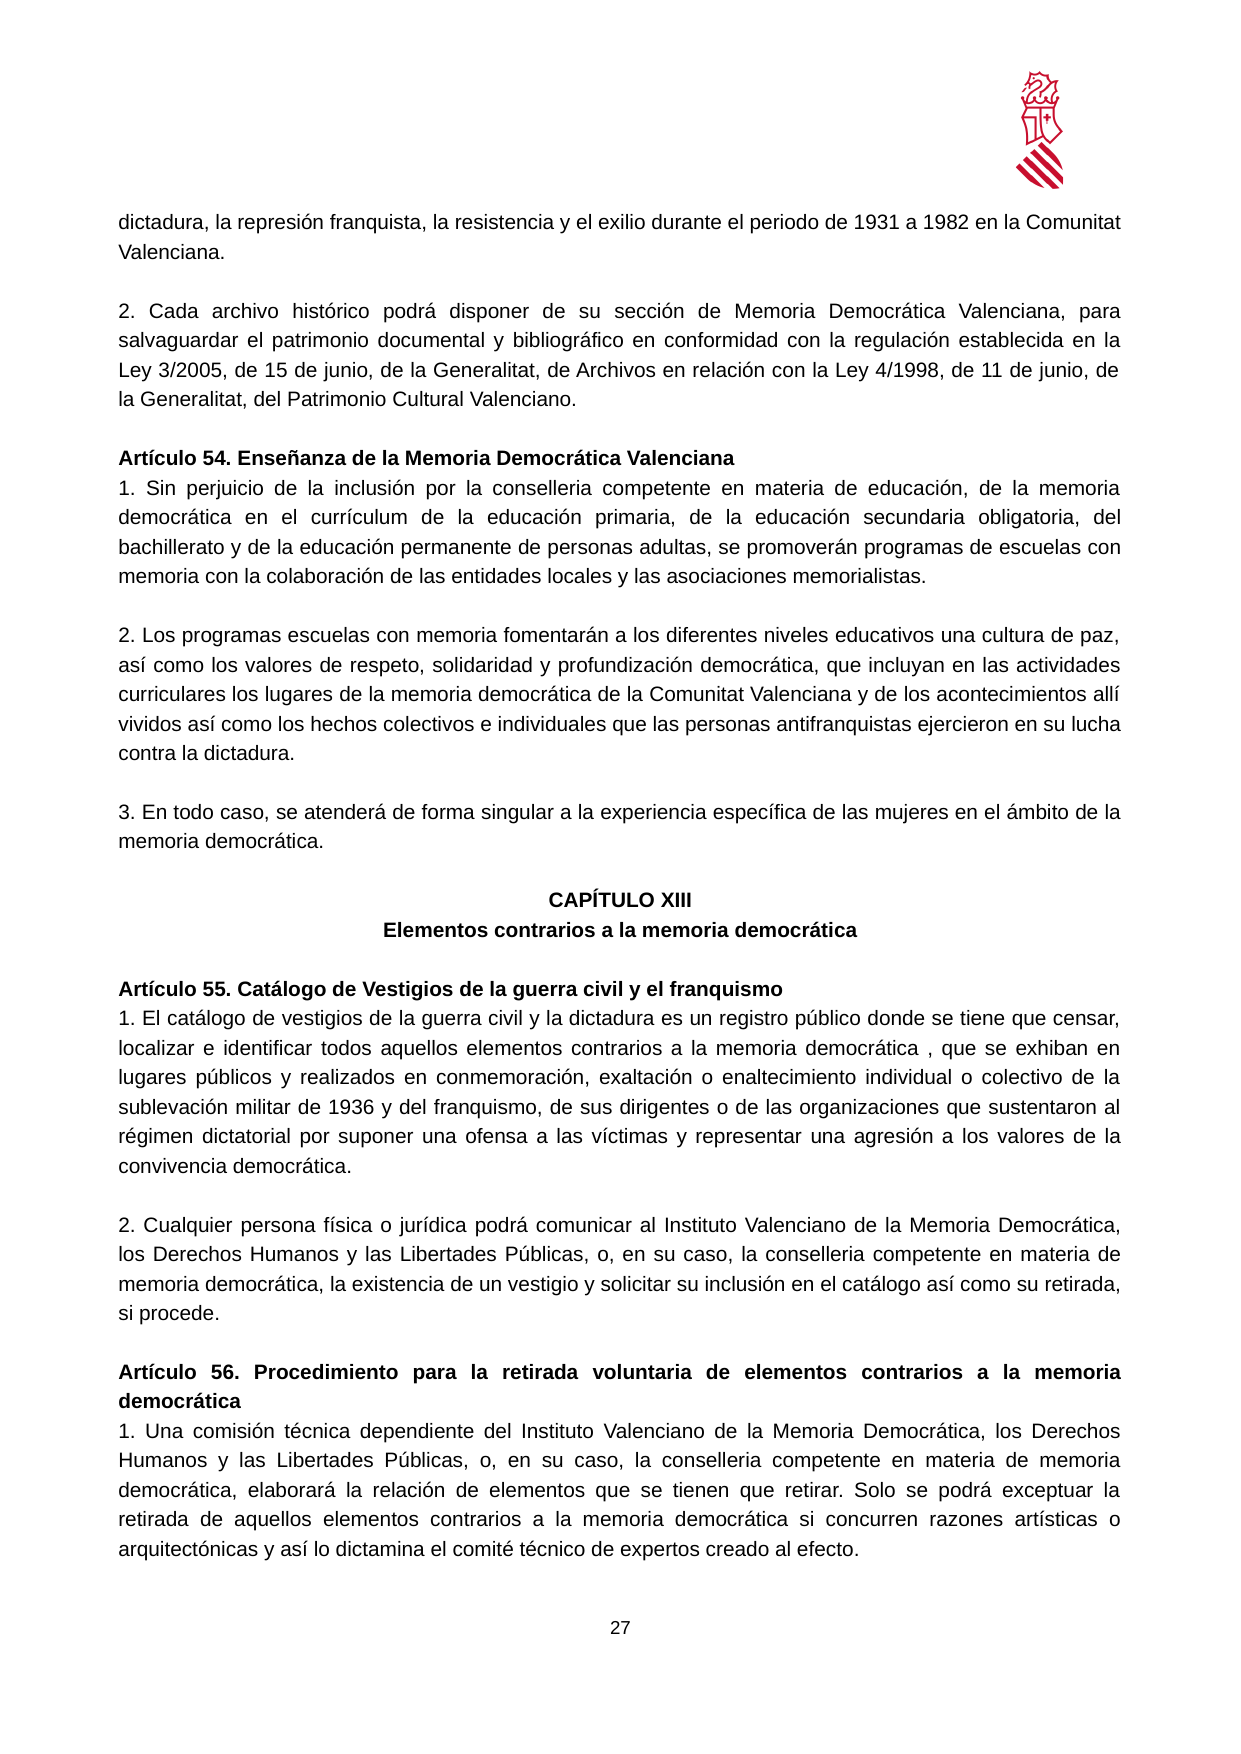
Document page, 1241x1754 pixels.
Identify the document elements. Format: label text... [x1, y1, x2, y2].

text 2. Cada archivo histórico podrá disponer de su sección de Memoria Democrática Valenciana, para salvaguardar el patrimonio documental y bibliográfico en conformidad con la regulación establecida en la Ley 3/2005, de 15 de junio, de la Generalitat, de Archivos en relación con la Ley 4/1998, de 11 de junio, de la Generalitat, del Patrimonio Cultural Valenciano. [118, 295, 1122, 413]
text Artículo 54. Enseñanza de la Memoria Democrática Valenciana [118, 442, 1122, 472]
text 1. Sin perjuicio de la inclusión por la conselleria competente en materia de educación, de la memoria democrática en el currículum de la educación primaria, de la educación secundaria obligatoria, del bachillerato y de la educación permanente de personas adultas, se promoverán programas de escuelas con memoria con la colaboración de las entidades locales y las asociaciones memorialistas. [118, 472, 1122, 589]
text Elementos contrarios a la memoria democrática [118, 914, 1122, 943]
text Artículo 55. Catálogo de Vestigios de la guerra civil y el franquismo [118, 973, 1122, 1002]
text dictadura, la represión franquista, la resistencia y el exilio durante el periodo de 1931 a 1982 en la Comunitat Valenciana. [118, 206, 1122, 265]
text 3. En todo caso, se atenderá de forma singular a la experiencia específica de las mujeres en el ámbito de la memoria democrática. [118, 796, 1122, 855]
text 1. El catálogo de vestigios de la guerra civil y la dictadura es un registro público donde se tiene que censar, localizar e identificar todos aquellos elementos contrarios a la memoria democrática , que se exhiban en lugares públicos y realizados en conmemoración, exaltación o enaltecimiento individual o colectivo de la sublevación militar de 1936 y del franquismo, de sus dirigentes o de las organizaciones que sustentaron al régimen dictatorial por suponer una ofensa a las víctimas y representar una agresión a los valores de la convivencia democrática. [118, 1002, 1122, 1179]
text 2. Cualquier persona física o jurídica podrá comunicar al Instituto Valenciano de la Memoria Democrática, los Derechos Humanos y las Libertades Públicas, o, en su caso, la conselleria competente en materia de memoria democrática, la existencia de un vestigio y solicitar su inclusión en el catálogo así como su retirada, si procede. [118, 1208, 1122, 1326]
picture [1015, 70, 1064, 189]
text Artículo 56. Procedimiento para la retirada voluntaria de elementos contrarios a la memoria democrática [118, 1356, 1122, 1415]
text 1. Una comisión técnica dependiente del Instituto Valenciano de la Memoria Democrática, los Derechos Humanos y las Libertades Públicas, o, en su caso, la conselleria competente en materia de memoria democrática, elaborará la relación de elementos que se tienen que retirar. Solo se podrá exceptuar la retirada de aquellos elementos contrarios a la memoria democrática si concurren razones artísticas o arquitectónicas y así lo dictamina el comité técnico de expertos creado al efecto. [118, 1415, 1122, 1562]
text 2. Los programas escuelas con memoria fomentarán a los diferentes niveles educativos una cultura de paz, así como los valores de respeto, solidaridad y profundización democrática, que incluyan en las actividades curriculares los lugares de la memoria democrática de la Comunitat Valenciana y de los acontecimientos allí vividos así como los hechos colectivos e individuales que las personas antifranquistas ejercieron en su lucha contra la dictadura. [118, 619, 1122, 766]
text CAPÍTULO XIII [118, 884, 1122, 914]
